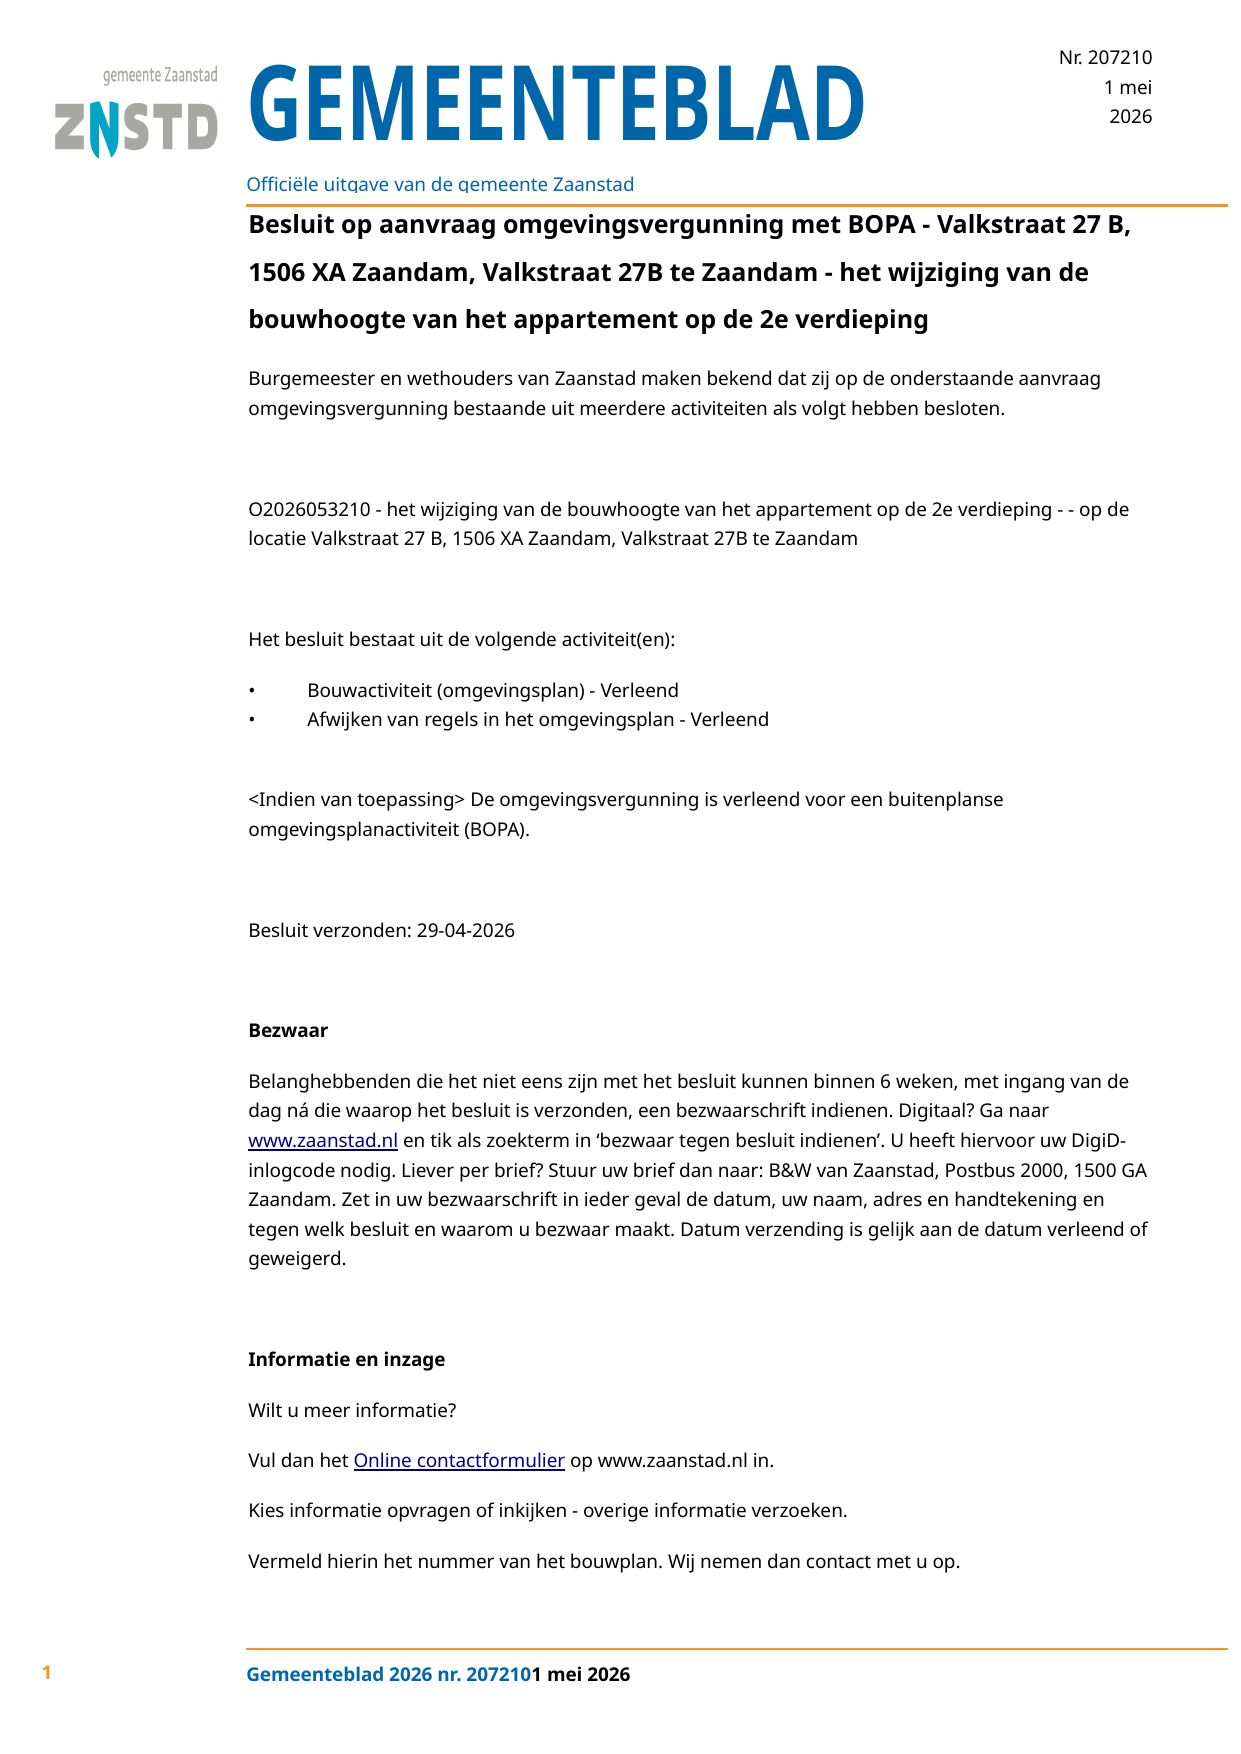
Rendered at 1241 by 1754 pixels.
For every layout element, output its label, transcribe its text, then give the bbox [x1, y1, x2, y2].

list Afwijken van regels in het omgevingsplan - Verleend [248, 706, 1152, 732]
text Burgemeester en wethouders van Zaanstad maken bekend dat zij op de onderstaande aanvraag omgevingsvergunning bestaande uit meerdere activiteiten als volgt hebben besloten. [248, 366, 1152, 421]
text Besluit verzonden: 29-04-2026 [248, 917, 1152, 942]
text Informatie en inzage [248, 1346, 1152, 1372]
text Het besluit bestaat uit de volgende activiteit(en): [248, 626, 1152, 652]
text <Indien van toepassing> De omgevingsvergunning is verleend voor een buitenplanse omgevingsplanactiviteit (BOPA). [248, 786, 1152, 842]
picture [41, 47, 231, 172]
text O2026053210 - het wijziging van de bouwhoogte van het appartement op de 2e verdieping - - op de locatie Valkstraat 27 B, 1506 XA Zaandam, Valkstraat 27B te Zaandam [248, 496, 1152, 551]
text Kies informatie opvragen of inkijken - overige informatie verzoeken. [248, 1498, 1152, 1523]
list Bouwactiviteit (omgevingsplan) - Verleend [248, 677, 1152, 702]
text Bezwaar [248, 1018, 1152, 1043]
text Wilt u meer informatie? [248, 1397, 1152, 1422]
text Belanghebbenden die het niet eens zijn met het besluit kunnen binnen 6 weken, met ingang van de dag ná die waarop het besluit is verzonden, een bezwaarschrift indienen. Digitaal? Ga naar www.zaanstad.nl en tik als zoekterm in ‘bezwaar tegen besluit indienen’. U heeft hiervoor uw DigiD-inlogcode nodig. Liever per brief? Stuur uw brief dan naar: B&W van Zaanstad, Postbus 2000, 1500 GA Zaandam. Zet in uw bezwaarschrift in ieder geval de datum, uw naam, adres en handtekening en tegen welk besluit en waarom u bezwaar maakt. Datum verzending is gelijk aan de datum verleend of geweigerd. [248, 1068, 1152, 1271]
text Besluit op aanvraag omgevingsvergunning met BOPA - Valkstraat 27 B, 1506 XA Zaandam, Valkstraat 27B te Zaandam - het wijziging van de bouwhoogte van het appartement op de 2e verdieping [248, 207, 1152, 336]
text Vul dan het Online contactformulier op www.zaanstad.nl in. [248, 1447, 1152, 1473]
text Vermeld hierin het nummer van het bouwplan. Wij nemen dan contact met u op. [248, 1548, 1152, 1574]
